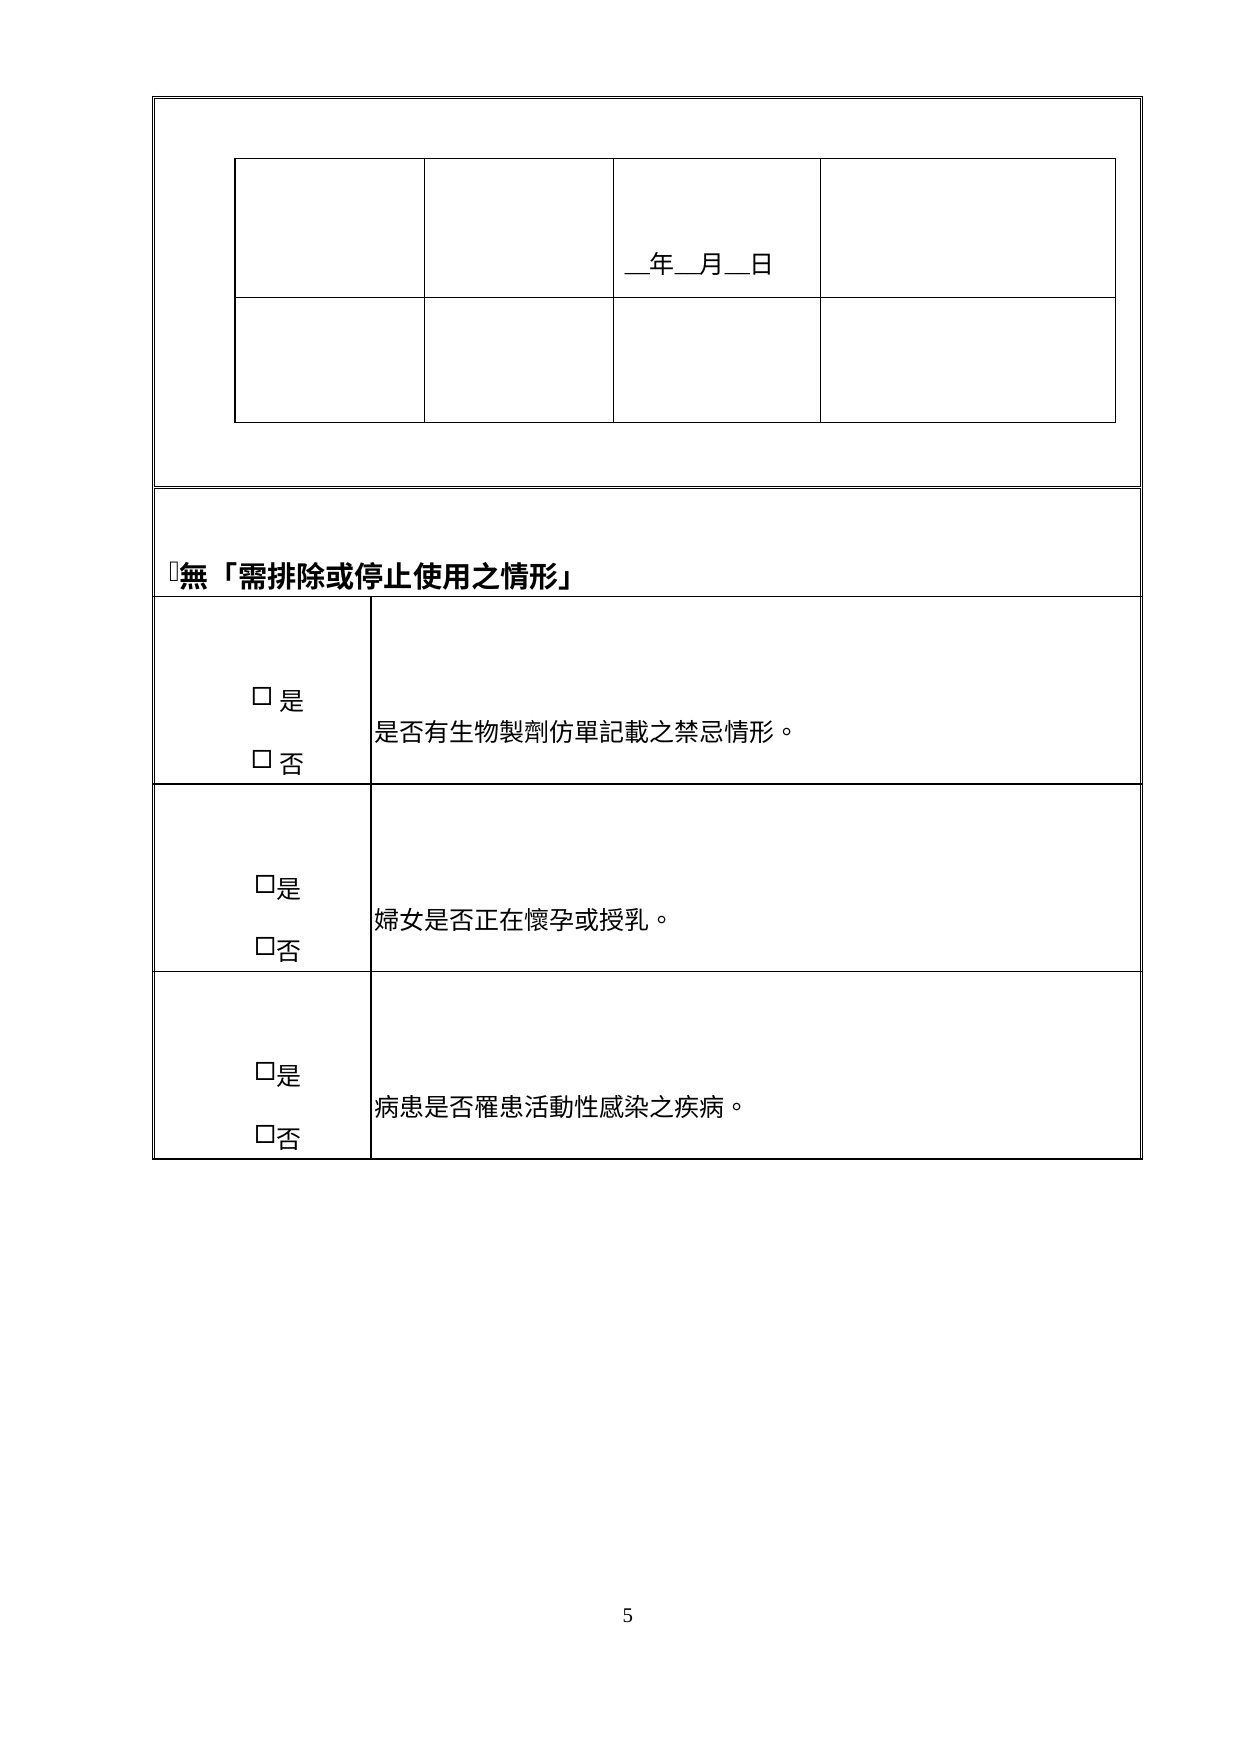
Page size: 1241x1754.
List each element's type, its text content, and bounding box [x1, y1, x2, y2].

table_cell [155, 785, 241, 971]
table_cell [425, 298, 613, 422]
table_cell 是否有生物製劑仿單記載之禁忌情形。 [372, 597, 1140, 783]
table_cell [236, 159, 424, 297]
table_cell 病患是否罹患活動性感染之疾病。 [372, 972, 1140, 1158]
table_cell 是 否 [241, 785, 370, 971]
table_cell [236, 298, 424, 422]
table_cell [1143, 486, 1147, 596]
table_cell 婦女是否正在懷孕或授乳。 [372, 785, 1140, 971]
table_cell [821, 159, 1115, 297]
table_cell 是 否 [241, 972, 370, 1158]
table_cell [1143, 971, 1147, 1158]
table_cell 無「需排除或停止使用之情形」 [155, 489, 1140, 596]
table_cell [425, 159, 613, 297]
table_cell [1143, 783, 1147, 971]
table_cell __年__月__日 [614, 159, 820, 297]
table_cell [614, 298, 820, 422]
table_cell [821, 298, 1115, 422]
table_cell [155, 597, 230, 783]
table_cell [1143, 596, 1147, 783]
table_cell [1143, 96, 1147, 486]
table_cell [155, 972, 241, 1158]
table_cell □ 符合繼續使用之療效評估： 初次療程 □ 於初次療程之第12週（使用ustekinumab者為第16週）評估時，至少有PASI25療效。 □ 經過6個月療程治療後，因回復使用cyclosporin而產生腎功能異常（Creatinine基礎值上升≧30%），或其他無法有效控制之副作用，經減藥後仍無法有效控制乾癬。 重複療程 □ 再次申請時，符合下列條件之一： □ 與初次治療前之療效達PASI50； □ 暫緩續用後至少有50%復發（需附上次療程治療前、後及本次照片）。 □ 上次治療至今病歷影本(至多附6個月)，以及申請日期之臨床照片。 上次申請之生物製劑使用時間及使用劑量： [155, 99, 1140, 486]
table_cell 是 否 [230, 597, 370, 783]
